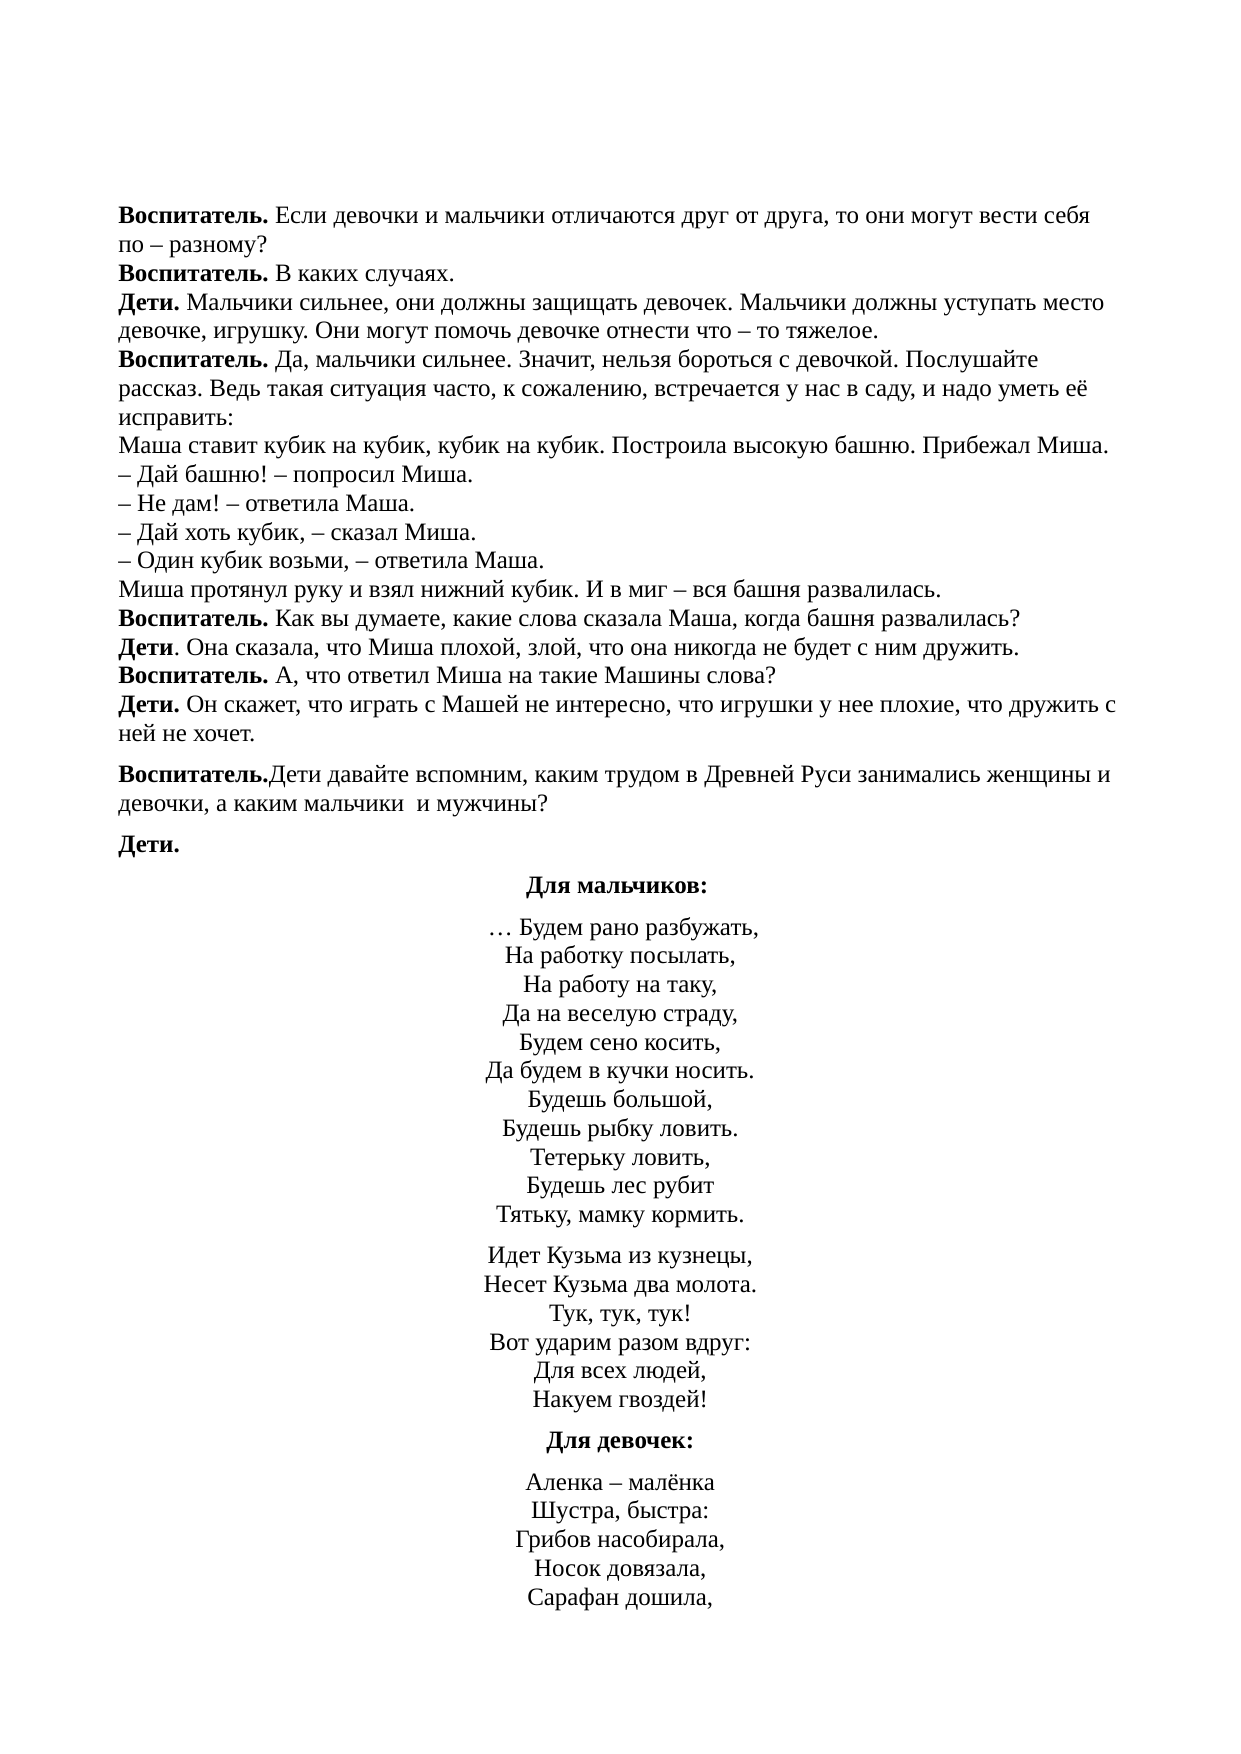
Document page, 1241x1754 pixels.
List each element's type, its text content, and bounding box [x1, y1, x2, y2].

text Аленка – малёнка Шустра, быстра: Грибов насобирала, Носок довязала, Сарафан дошила, [118, 1467, 1122, 1611]
text Для мальчиков: [118, 871, 1122, 899]
text … Будем рано разбужать, На работку посылать, На работу на таку, Да на веселую страду, Будем сено косить, Да будем в кучки носить. Будешь большой, Будешь рыбку ловить. Тетерьку ловить, Будешь лес рубит Тятьку, мамку кормить. [118, 912, 1122, 1228]
text Дети. [118, 829, 1122, 858]
text Воспитатель.Дети давайте вспомним, каким трудом в Древней Руси занимались женщины и девочки, а каким мальчики и мужчины? [118, 759, 1122, 817]
text Идет Кузьма из кузнецы, Несет Кузьма два молота. Тук, тук, тук! Вот ударим разом вдруг: Для всех людей, Накуем гвоздей! [118, 1241, 1122, 1413]
text Воспитатель. Если девочки и мальчики отличаются друг от друга, то они могут вести себя по – разному? Воспитатель. В каких случаях. Дети. Мальчики сильнее, они должны защищать девочек. Мальчики должны уступать место девочке, игрушку. Они могут помочь девочке отнести что – то тяжелое. Воспитатель. Да, мальчики сильнее. Значит, нельзя бороться с девочкой. Послушайте рассказ. Ведь такая ситуация часто, к сожалению, встречается у нас в саду, и надо уметь её исправить: Маша ставит кубик на кубик, кубик на кубик. Построила высокую башню. Прибежал Миша. – Дай башню! – попросил Миша. – Не дам! – ответила Маша. – Дай хоть кубик, – сказал Миша. – Один кубик возьми, – ответила Маша. Миша протянул руку и взял нижний кубик. И в миг – вся башня развалилась. Воспитатель. Как вы думаете, какие слова сказала Маша, когда башня развалилась? Дети. Она сказала, что Миша плохой, злой, что она никогда не будет с ним дружить. Воспитатель. А, что ответил Миша на такие Машины слова? Дети. Он скажет, что играть с Машей не интересно, что игрушки у нее плохие, что дружить с ней не хочет. [118, 201, 1122, 747]
text Для девочек: [118, 1426, 1122, 1454]
